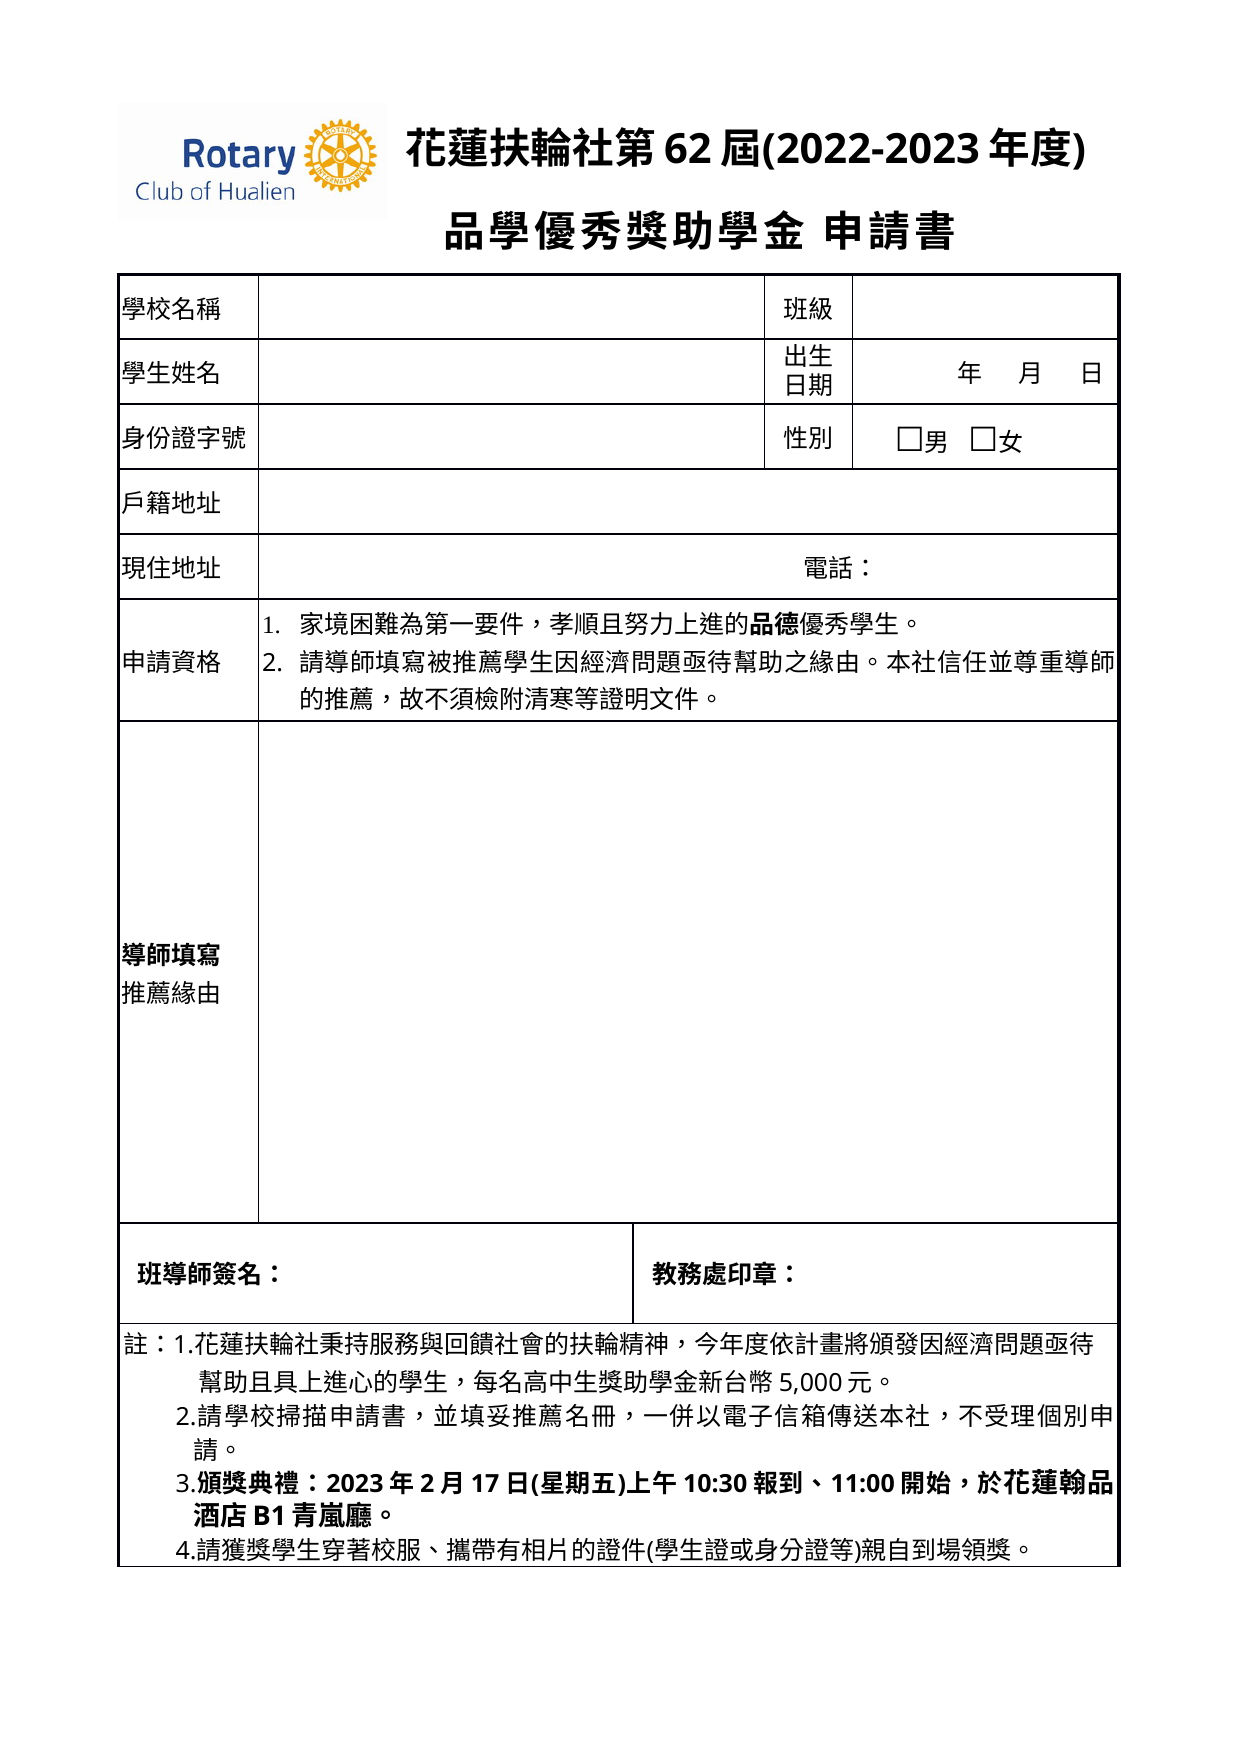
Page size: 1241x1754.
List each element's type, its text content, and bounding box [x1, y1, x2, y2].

table_cell 註：1.花蓮扶輪社秉持服務與回饋社會的扶輪精神，今年度依計畫將頒發因經濟問題亟待幫助且具上進心的學生，每名高中生獎助學金新台幣5,000元。 2.請學校掃描申請書，並填妥推薦名冊，一併以電子信箱傳送本社，不受理個別申請。 3.頒獎典禮：2023年2月17日(星期五)上午10:30報到、11:00開始，於花蓮翰品酒店B1青嵐廳。 4.請獲獎學生穿著校服、攜帶有相片的證件(學生證或身分證等)親自到場領獎。 [120, 1324, 1117, 1566]
table_header [853, 276, 1117, 338]
table_cell 身份證字號 [120, 405, 258, 468]
picture [117, 102, 388, 221]
table_cell 導師填寫 推薦緣由 [120, 722, 258, 1222]
table_cell ☐男 ☐女 [853, 405, 1117, 468]
table_cell [259, 340, 764, 403]
text 品學優秀獎助學金 申請書 [443, 191, 1122, 266]
table_header 班級 [765, 276, 852, 338]
table_cell 班導師簽名： [120, 1224, 632, 1322]
table_cell 年 月 日 [853, 340, 1117, 403]
table_cell 戶籍地址 [120, 470, 258, 533]
table_cell 現住地址 [120, 535, 258, 598]
table_cell [259, 405, 764, 468]
table_header 學校名稱 [120, 276, 258, 338]
table_cell 學生姓名 [120, 340, 258, 403]
table_cell [259, 470, 1117, 533]
table_cell 性別 [765, 405, 852, 468]
table_cell [259, 535, 800, 598]
text 花蓮扶輪社第62屆(2022-2023年度) [388, 108, 1122, 183]
table_cell 申請資格 [120, 600, 258, 720]
table_cell 電話： [800, 535, 1117, 598]
table_cell [259, 722, 1117, 1222]
table_cell 出生 日期 [765, 340, 852, 403]
table_cell 教務處印章： [634, 1224, 1117, 1322]
table_header [259, 276, 764, 338]
table_cell 家境困難為第一要件，孝順且努力上進的品德優秀學生。 請導師填寫被推薦學生因經濟問題亟待幫助之緣由。本社信任並尊重導師的推薦，故不須檢附清寒等證明文件。 [259, 600, 1117, 720]
